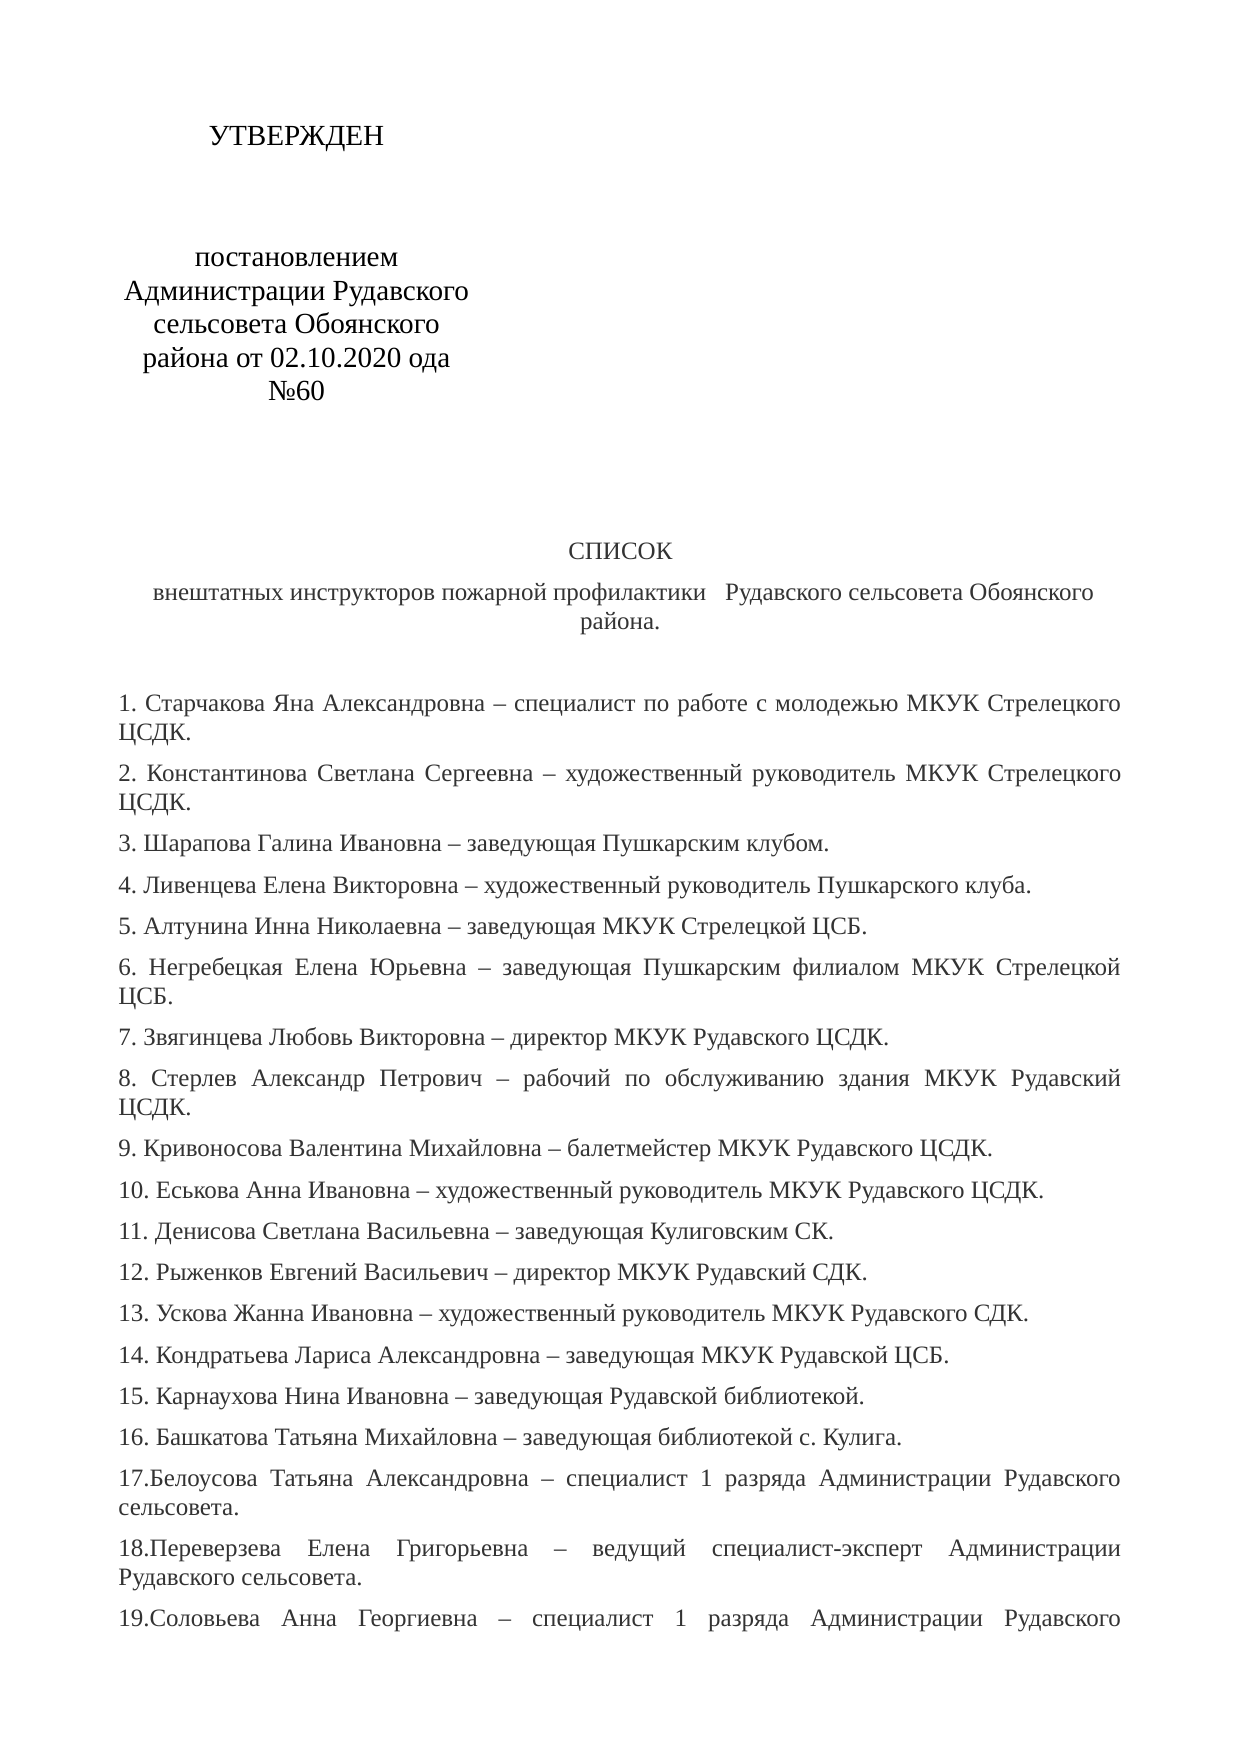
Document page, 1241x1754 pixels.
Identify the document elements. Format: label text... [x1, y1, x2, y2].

text 18.Переверзева Елена Григорьевна – ведущий специалист-эксперт Администрации Рудавского сельсовета. [118, 1533, 1122, 1591]
text 11. Денисова Светлана Васильевна – заведующая Кулиговским СК. [118, 1216, 1122, 1245]
text 7. Звягинцева Любовь Викторовна – директор МКУК Рудавского ЦСДК. [118, 1022, 1122, 1051]
text 3. Шарапова Галина Ивановна – заведующая Пушкарским клубом. [118, 828, 1122, 857]
text 1. Старчакова Яна Александровна – специалист по работе с молодежью МКУК Стрелецкого ЦСДК. [118, 688, 1122, 746]
text 19.Соловьева Анна Георгиевна – специалист 1 разряда Администрации Рудавского [118, 1603, 1122, 1632]
text 17.Белоусова Татьяна Александровна – специалист 1 разряда Администрации Рудавского сельсовета. [118, 1463, 1122, 1521]
text 14. Кондратьева Лариса Александровна – заведующая МКУК Рудавской ЦСБ. [118, 1340, 1122, 1368]
text 16. Башкатова Татьяна Михайловна – заведующая библиотекой с. Кулига. [118, 1422, 1122, 1451]
text внештатных инструкторов пожарной профилактики Рудавского сельсовета Обоянского района. [118, 577, 1122, 635]
text 15. Карнаухова Нина Ивановна – заведующая Рудавской библиотекой. [118, 1381, 1122, 1410]
text 9. Кривоносова Валентина Михайловна – балетмейстер МКУК Рудавского ЦСДК. [118, 1133, 1122, 1162]
text 4. Ливенцева Елена Викторовна – художественный руководитель Пушкарского клуба. [118, 870, 1122, 898]
text 8. Стерлев Александр Петрович – рабочий по обслуживанию здания МКУК Рудавский ЦСДК. [118, 1063, 1122, 1121]
text 6. Негребецкая Елена Юрьевна – заведующая Пушкарским филиалом МКУК Стрелецкой ЦСБ. [118, 952, 1122, 1010]
text 13. Ускова Жанна Ивановна – художественный руководитель МКУК Рудавского СДК. [118, 1298, 1122, 1327]
text 12. Рыженков Евгений Васильевич – директор МКУК Рудавский СДК. [118, 1257, 1122, 1286]
text 10. Еськова Анна Ивановна – художественный руководитель МКУК Рудавского ЦСДК. [118, 1175, 1122, 1203]
text 5. Алтунина Инна Николаевна – заведующая МКУК Стрелецкой ЦСБ. [118, 911, 1122, 940]
text СПИСОК [118, 536, 1122, 565]
table_header УТВЕРЖДЕН постановлением Администрации Рудавского сельсовета Обоянского района от 02.10.2020 ода №60 [118, 118, 474, 495]
text 2. Константинова Светлана Сергеевна – художественный руководитель МКУК Стрелецкого ЦСДК. [118, 758, 1122, 816]
